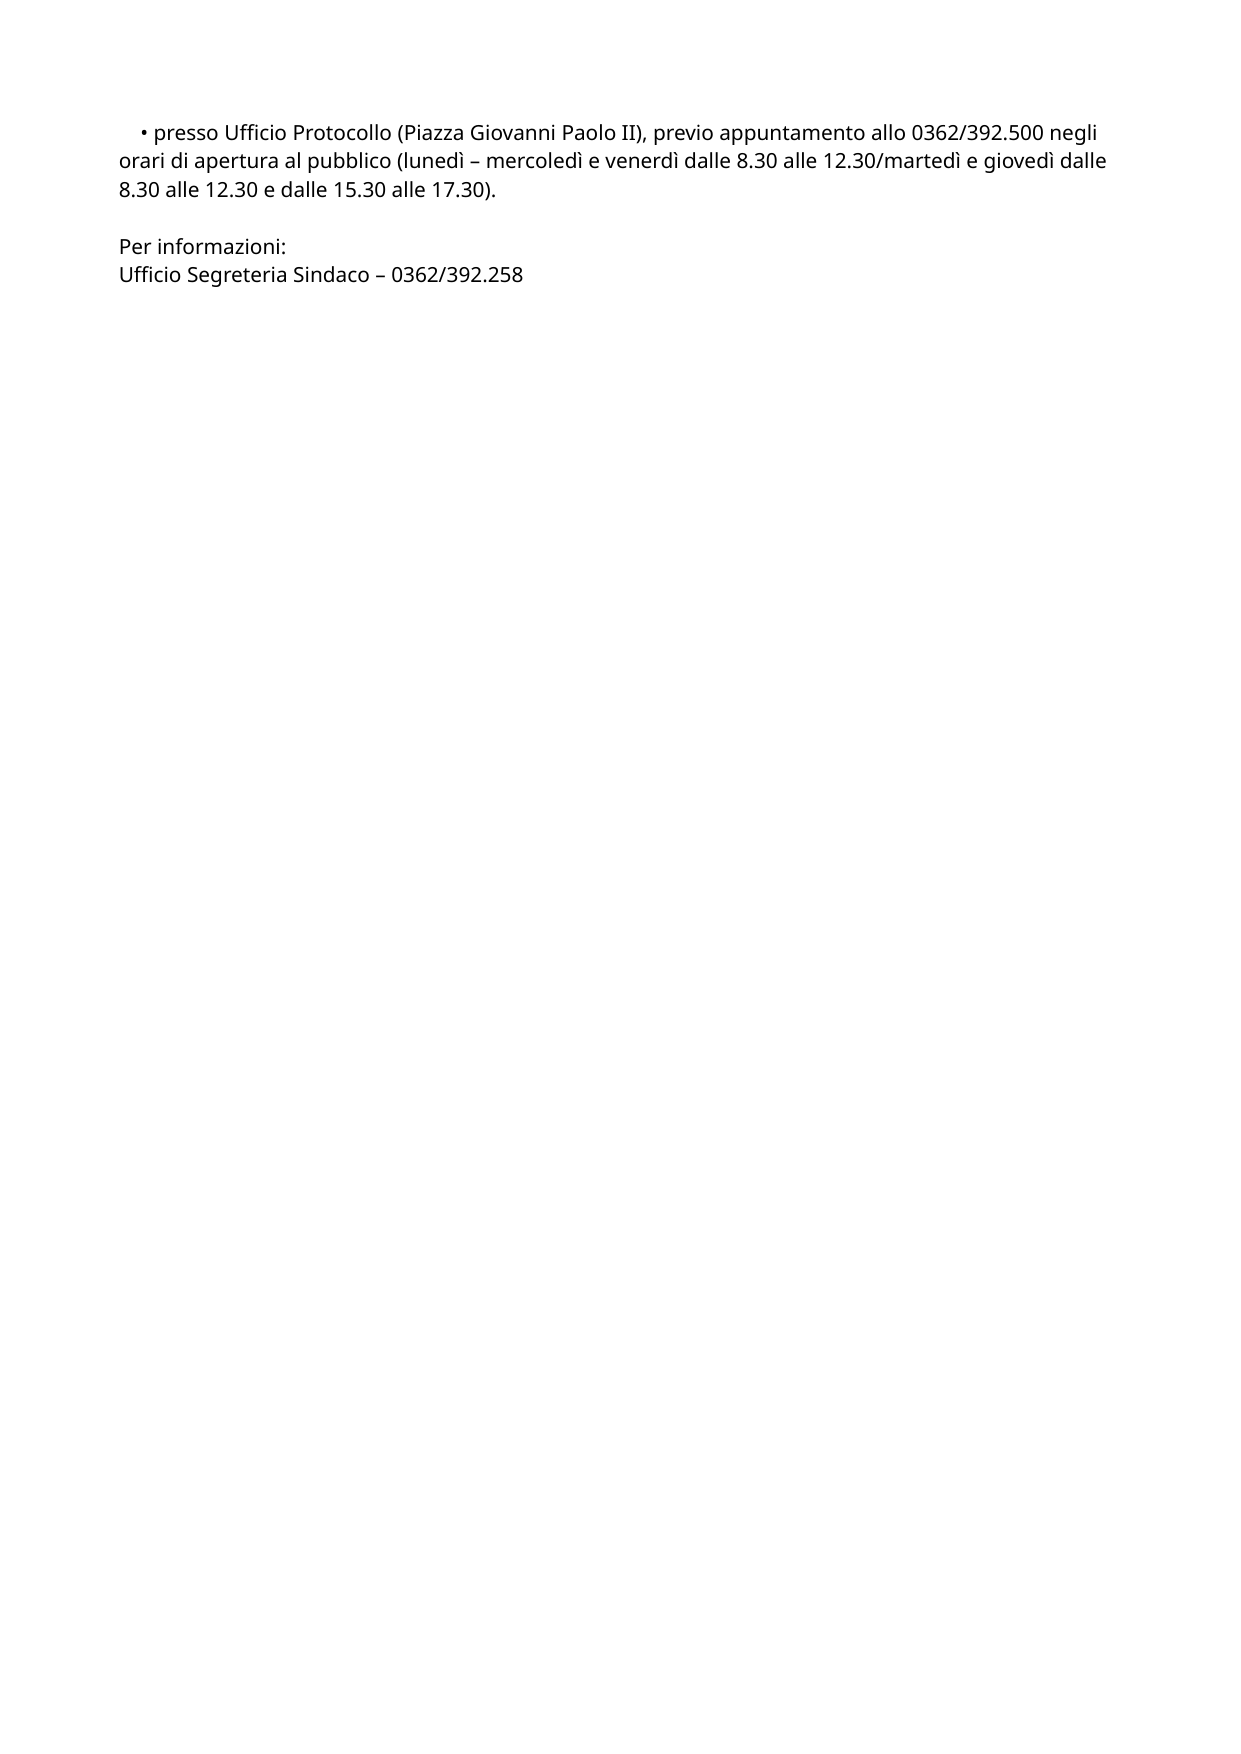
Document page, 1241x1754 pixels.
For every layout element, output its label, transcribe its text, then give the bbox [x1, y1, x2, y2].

text Per informazioni: [118, 232, 1122, 260]
text Ufficio Segreteria Sindaco – 0362/392.258 [118, 260, 1122, 289]
text • presso Ufficio Protocollo (Piazza Giovanni Paolo II), previo appuntamento allo 0362/392.500 negli orari di apertura al pubblico (lunedì – mercoledì e venerdì dalle 8.30 alle 12.30/martedì e giovedì dalle 8.30 alle 12.30 e dalle 15.30 alle 17.30). [118, 118, 1122, 203]
